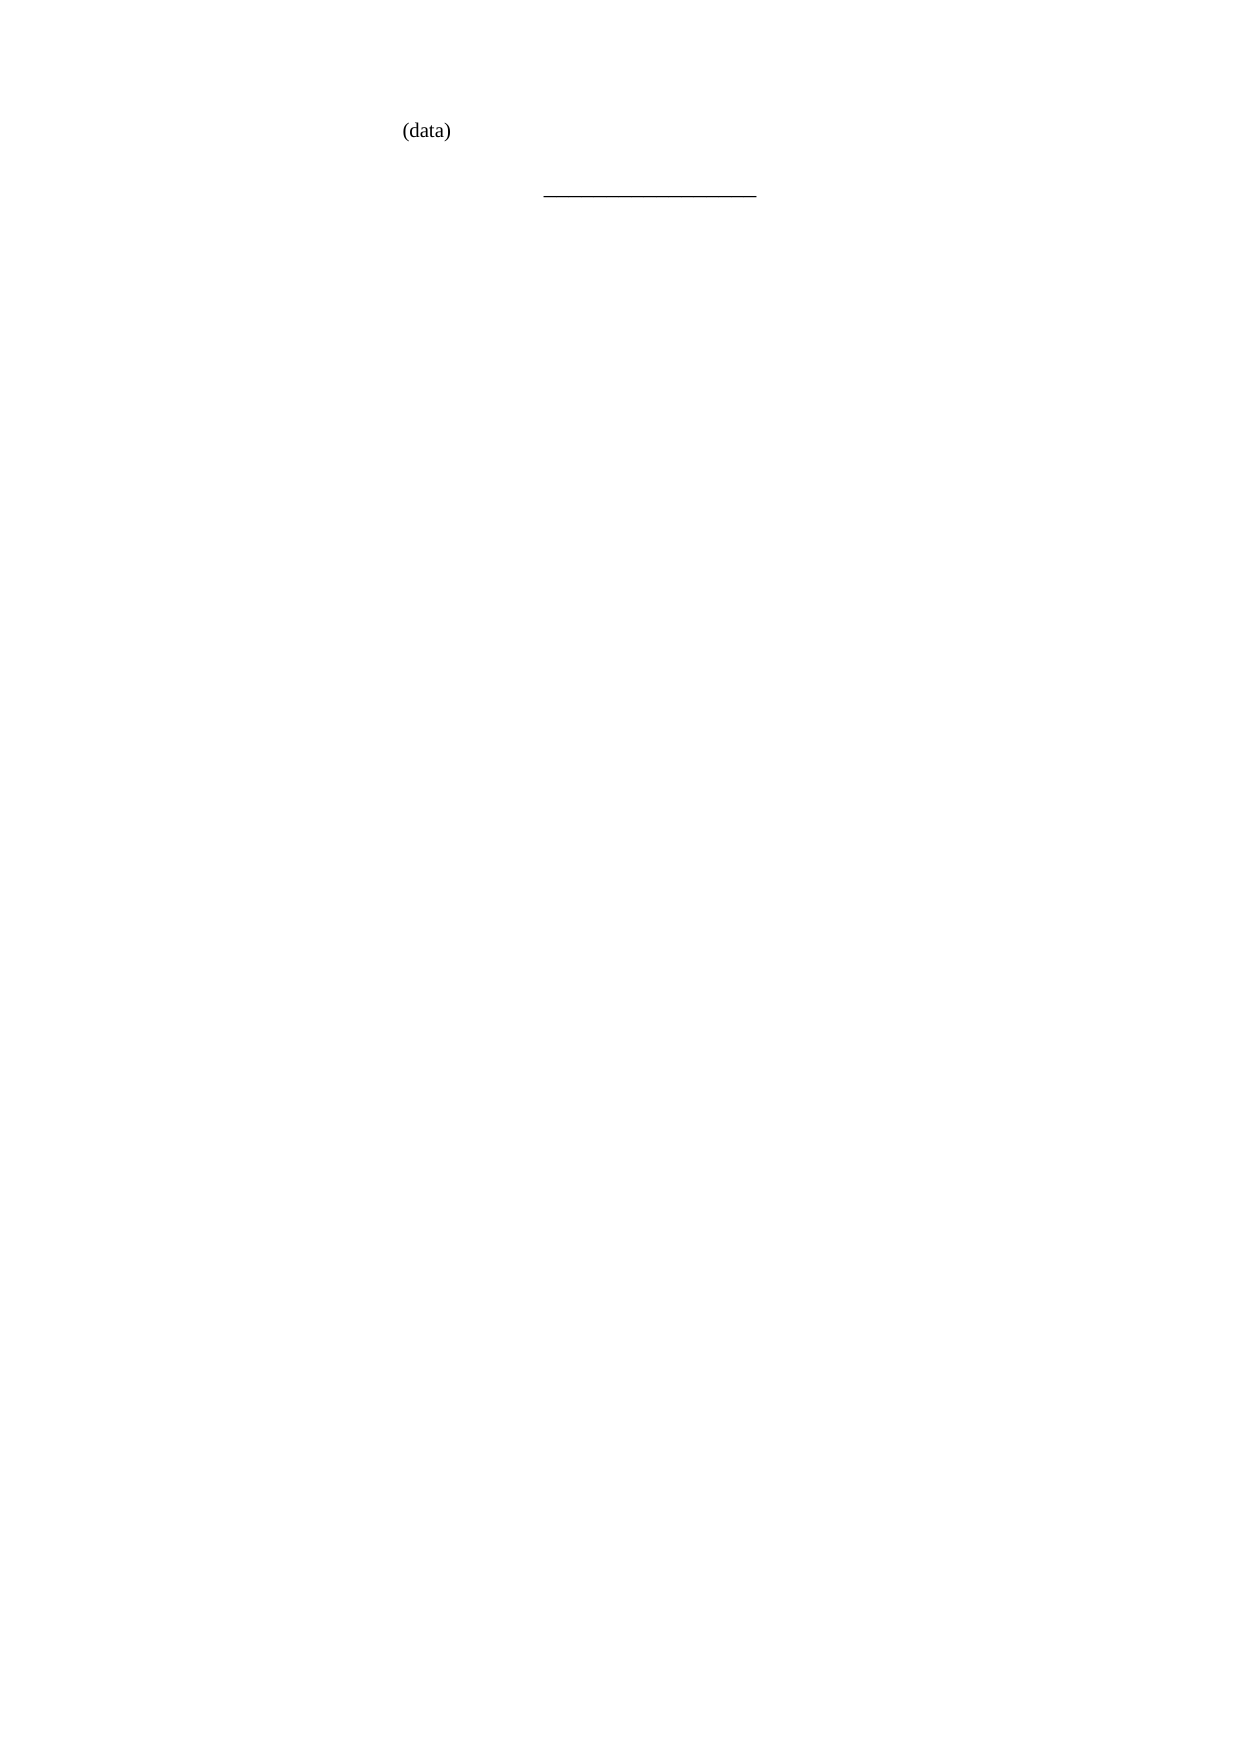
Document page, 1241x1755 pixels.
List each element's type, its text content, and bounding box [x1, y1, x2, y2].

text (data) [327, 118, 1122, 142]
text _________________ [177, 171, 1122, 200]
